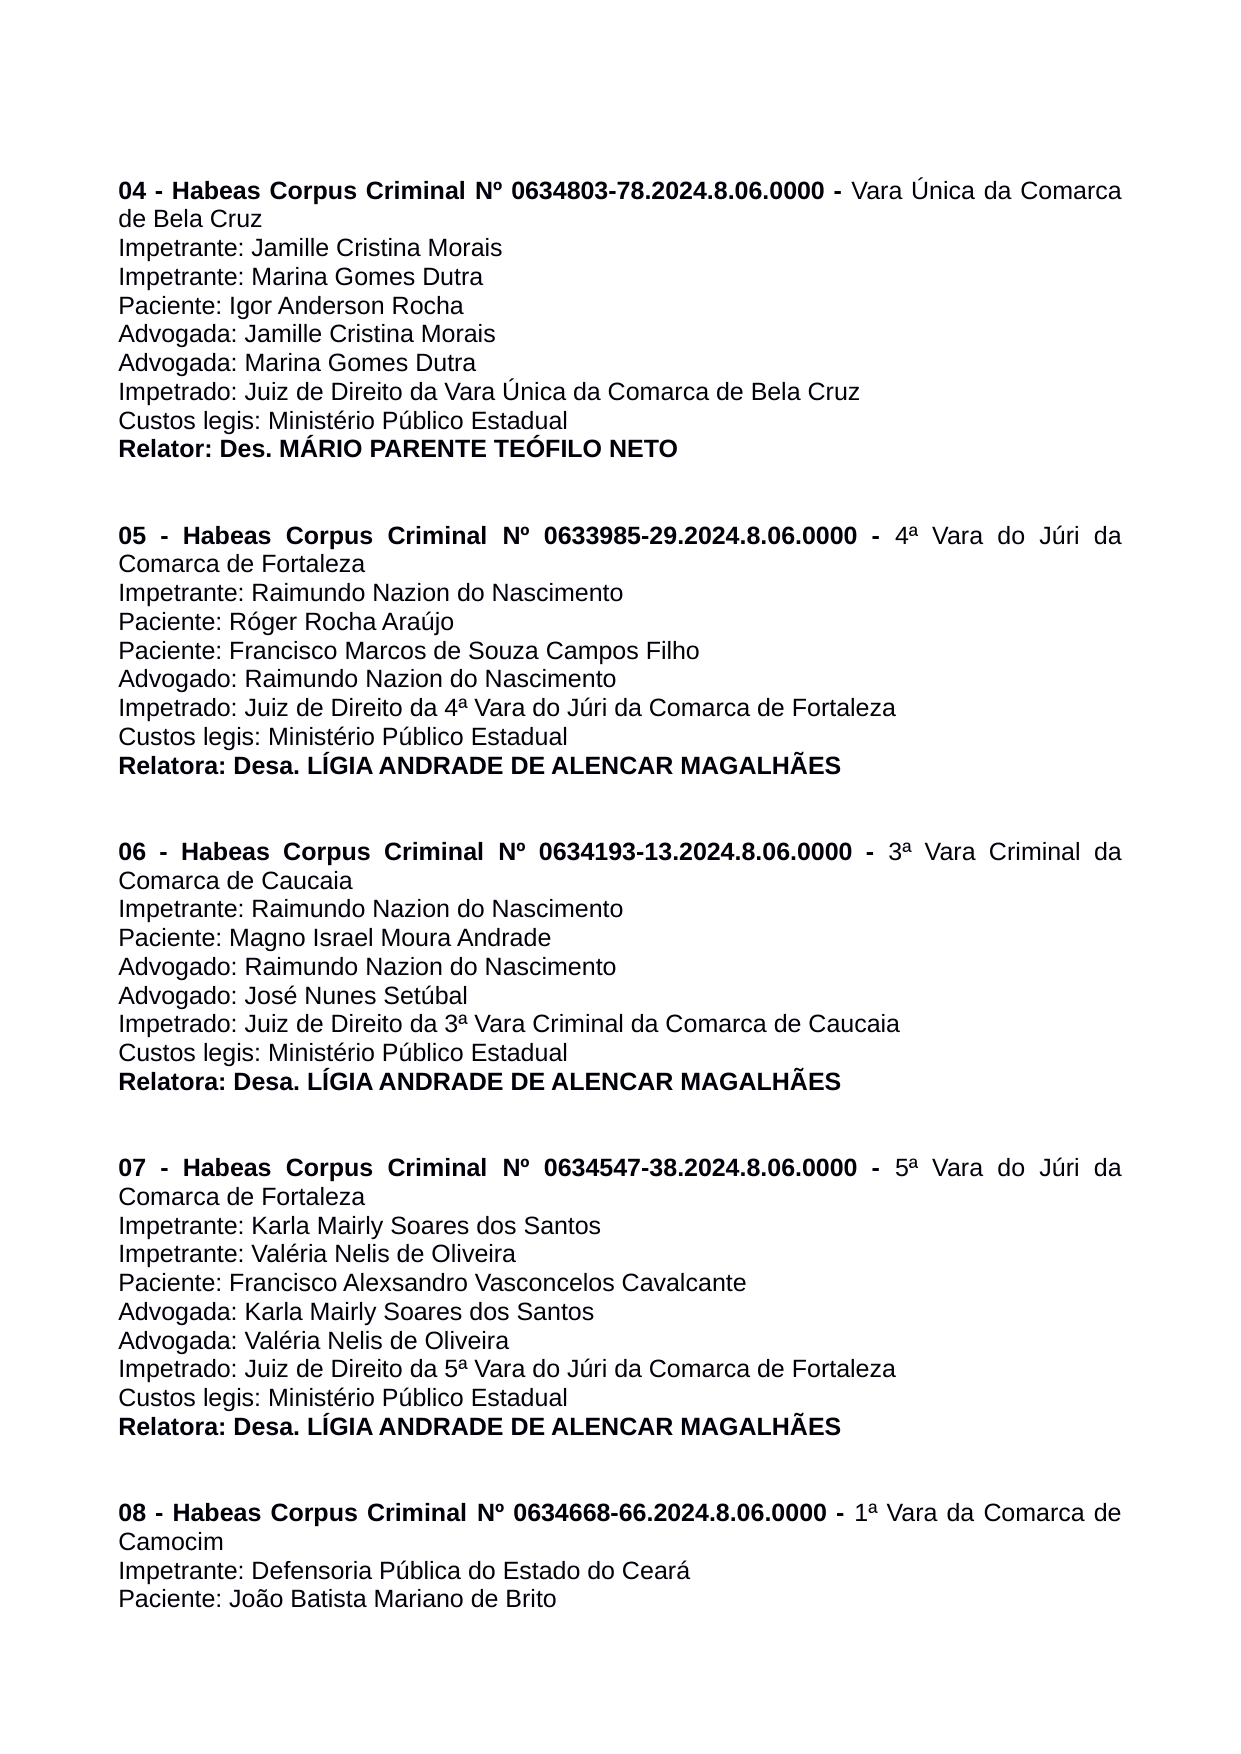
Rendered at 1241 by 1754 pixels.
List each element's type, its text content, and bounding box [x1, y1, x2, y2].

text Impetrante: Valéria Nelis de Oliveira [118, 1239, 1122, 1268]
text Impetrante: Marina Gomes Dutra [118, 262, 1122, 291]
text Paciente: Francisco Alexsandro Vasconcelos Cavalcante [118, 1268, 1122, 1297]
text Impetrante: Karla Mairly Soares dos Santos [118, 1211, 1122, 1239]
text Paciente: Róger Rocha Araújo [118, 607, 1122, 636]
text Impetrante: Jamille Cristina Morais [118, 233, 1122, 262]
text Impetrante: Raimundo Nazion do Nascimento [118, 894, 1122, 923]
text Paciente: Magno Israel Moura Andrade [118, 923, 1122, 952]
text Custos legis: Ministério Público Estadual [118, 722, 1122, 751]
text Relatora: Desa. LÍGIA ANDRADE DE ALENCAR MAGALHÃES [118, 1067, 1122, 1096]
text Impetrante: Defensoria Pública do Estado do Ceará [118, 1556, 1122, 1584]
text Advogada: Jamille Cristina Morais [118, 319, 1122, 348]
text Custos legis: Ministério Público Estadual [118, 406, 1122, 434]
text Impetrado: Juiz de Direito da 5ª Vara do Júri da Comarca de Fortaleza [118, 1354, 1122, 1383]
text Custos legis: Ministério Público Estadual [118, 1038, 1122, 1067]
text 06 - Habeas Corpus Criminal Nº 0634193-13.2024.8.06.0000 - 3ª Vara Criminal da Comarca de Caucaia [118, 837, 1122, 894]
text Impetrado: Juiz de Direito da 3ª Vara Criminal da Comarca de Caucaia [118, 1009, 1122, 1038]
text Advogada: Karla Mairly Soares dos Santos [118, 1297, 1122, 1326]
text Advogado: Raimundo Nazion do Nascimento [118, 664, 1122, 693]
text 07 - Habeas Corpus Criminal Nº 0634547-38.2024.8.06.0000 - 5ª Vara do Júri da Comarca de Fortaleza [118, 1153, 1122, 1211]
text Advogado: Raimundo Nazion do Nascimento [118, 952, 1122, 981]
text Impetrado: Juiz de Direito da Vara Única da Comarca de Bela Cruz [118, 377, 1122, 406]
text Paciente: Igor Anderson Rocha [118, 291, 1122, 319]
text 05 - Habeas Corpus Criminal Nº 0633985-29.2024.8.06.0000 - 4ª Vara do Júri da Comarca de Fortaleza [118, 521, 1122, 578]
text Advogada: Valéria Nelis de Oliveira [118, 1326, 1122, 1354]
text 08 - Habeas Corpus Criminal Nº 0634668-66.2024.8.06.0000 - 1ª Vara da Comarca de Camocim [118, 1498, 1122, 1556]
text Advogado: José Nunes Setúbal [118, 981, 1122, 1009]
text Paciente: João Batista Mariano de Brito [118, 1584, 1122, 1613]
text Impetrado: Juiz de Direito da 4ª Vara do Júri da Comarca de Fortaleza [118, 693, 1122, 722]
text Relatora: Desa. LÍGIA ANDRADE DE ALENCAR MAGALHÃES [118, 751, 1122, 779]
text Relatora: Desa. LÍGIA ANDRADE DE ALENCAR MAGALHÃES [118, 1412, 1122, 1441]
text Impetrante: Raimundo Nazion do Nascimento [118, 578, 1122, 607]
text Custos legis: Ministério Público Estadual [118, 1383, 1122, 1412]
text 04 - Habeas Corpus Criminal Nº 0634803-78.2024.8.06.0000 - Vara Única da Comarca de Bela Cruz [118, 176, 1122, 233]
text Advogada: Marina Gomes Dutra [118, 348, 1122, 377]
text Paciente: Francisco Marcos de Souza Campos Filho [118, 636, 1122, 664]
text Relator: Des. MÁRIO PARENTE TEÓFILO NETO [118, 434, 1122, 463]
